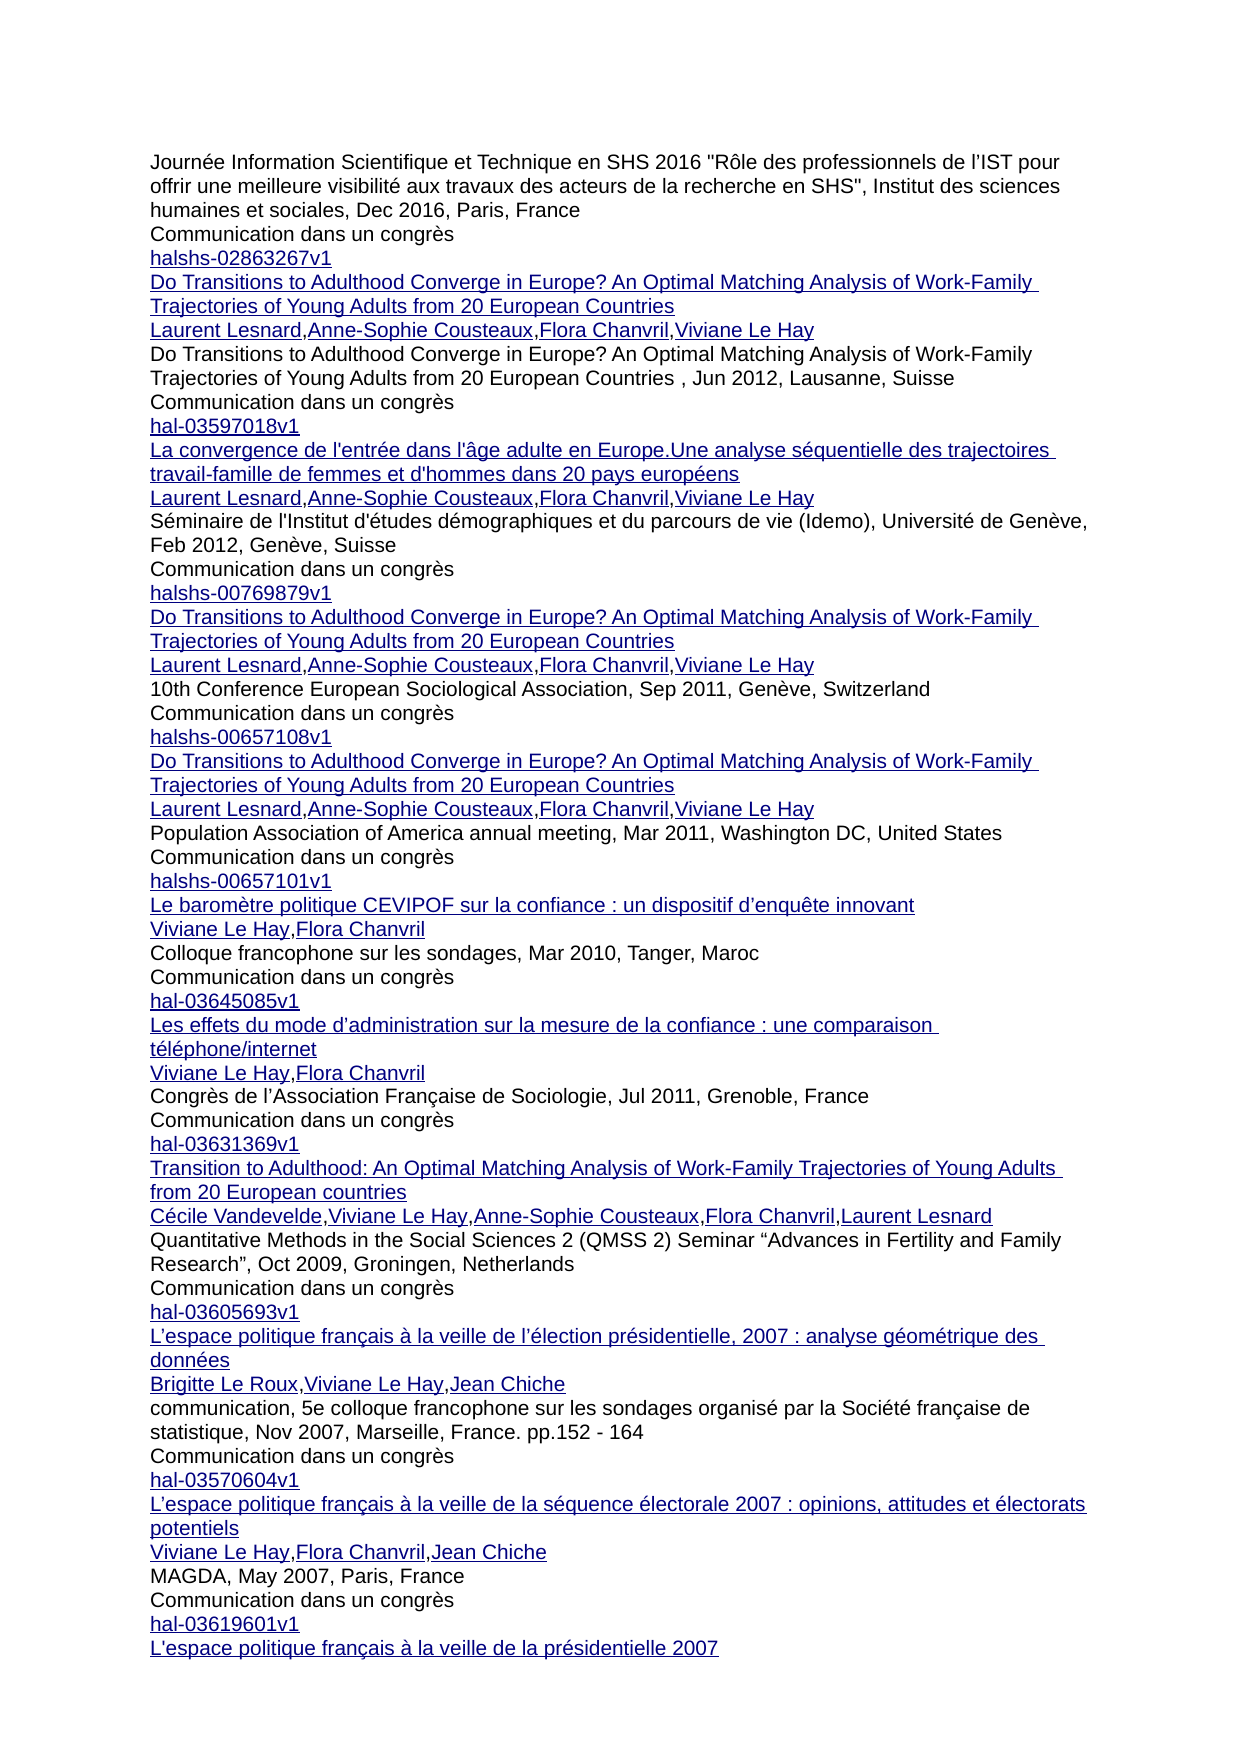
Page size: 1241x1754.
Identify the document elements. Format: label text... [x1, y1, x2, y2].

table_cell Le baromètre politique CEVIPOF sur la confiance : un dispositif d’enquête innovant Viviane Le Hay,Flora Chanvril Colloque francophone sur les sondages, Mar 2010, Tanger, Maroc Communication dans un congrès hal-03645085v1 [150, 893, 1090, 1012]
table_cell Journée Information Scientifique et Technique en SHS 2016 "Rôle des professionnels de l’IST pour offrir une meilleure visibilité aux travaux des acteurs de la recherche en SHS", Institut des sciences humaines et sociales, Dec 2016, Paris, France Communication dans un congrès halshs-02863267v1 [150, 150, 1090, 270]
table_cell L’espace politique français à la veille de l’élection présidentielle, 2007 : analyse géométrique des données Brigitte Le Roux,Viviane Le Hay,Jean Chiche communication, 5e colloque francophone sur les sondages organisé par la Société française de statistique, Nov 2007, Marseille, France. pp.152 - 164 Communication dans un congrès hal-03570604v1 [150, 1324, 1090, 1492]
table_cell Transition to Adulthood: An Optimal Matching Analysis of Work-Family Trajectories of Young Adults from 20 European countries Cécile Vandevelde,Viviane Le Hay,Anne-Sophie Cousteaux,Flora Chanvril,Laurent Lesnard Quantitative Methods in the Social Sciences 2 (QMSS 2) Seminar “Advances in Fertility and Family Research”, Oct 2009, Groningen, Netherlands Communication dans un congrès hal-03605693v1 [150, 1156, 1090, 1324]
table_cell L'espace politique français à la veille de la présidentielle 2007 [150, 1635, 1090, 1659]
table_cell L’espace politique français à la veille de la séquence électorale 2007 : opinions, attitudes et électorats potentiels Viviane Le Hay,Flora Chanvril,Jean Chiche MAGDA, May 2007, Paris, France Communication dans un congrès hal-03619601v1 [150, 1492, 1090, 1635]
table_cell La convergence de l'entrée dans l'âge adulte en Europe. Une analyse séquentielle des trajectoires travail-famille de femmes et d'hommes dans 20 pays européens Laurent Lesnard,Anne-Sophie Cousteaux,Flora Chanvril,Viviane Le Hay Séminaire de l'Institut d'études démographiques et du parcours de vie (Idemo), Université de Genève, Feb 2012, Genève, Suisse Communication dans un congrès halshs-00769879v1 [150, 438, 1090, 605]
table_cell Les effets du mode d’administration sur la mesure de la confiance : une comparaison téléphone/internet Viviane Le Hay,Flora Chanvril Congrès de l’Association Française de Sociologie, Jul 2011, Grenoble, France Communication dans un congrès hal-03631369v1 [150, 1013, 1090, 1156]
table_cell Do Transitions to Adulthood Converge in Europe? An Optimal Matching Analysis of Work-Family Trajectories of Young Adults from 20 European Countries Laurent Lesnard,Anne-Sophie Cousteaux,Flora Chanvril,Viviane Le Hay Do Transitions to Adulthood Converge in Europe? An Optimal Matching Analysis of Work-Family Trajectories of Young Adults from 20 European Countries , Jun 2012, Lausanne, Suisse Communication dans un congrès hal-03597018v1 [150, 270, 1090, 437]
table_cell Do Transitions to Adulthood Converge in Europe? An Optimal Matching Analysis of Work-Family Trajectories of Young Adults from 20 European Countries Laurent Lesnard,Anne-Sophie Cousteaux,Flora Chanvril,Viviane Le Hay 10th Conference European Sociological Association, Sep 2011, Genève, Switzerland Communication dans un congrès halshs-00657108v1 [150, 605, 1090, 749]
table_cell Do Transitions to Adulthood Converge in Europe? An Optimal Matching Analysis of Work-Family Trajectories of Young Adults from 20 European Countries Laurent Lesnard,Anne-Sophie Cousteaux,Flora Chanvril,Viviane Le Hay Population Association of America annual meeting, Mar 2011, Washington DC, United States Communication dans un congrès halshs-00657101v1 [150, 749, 1090, 893]
